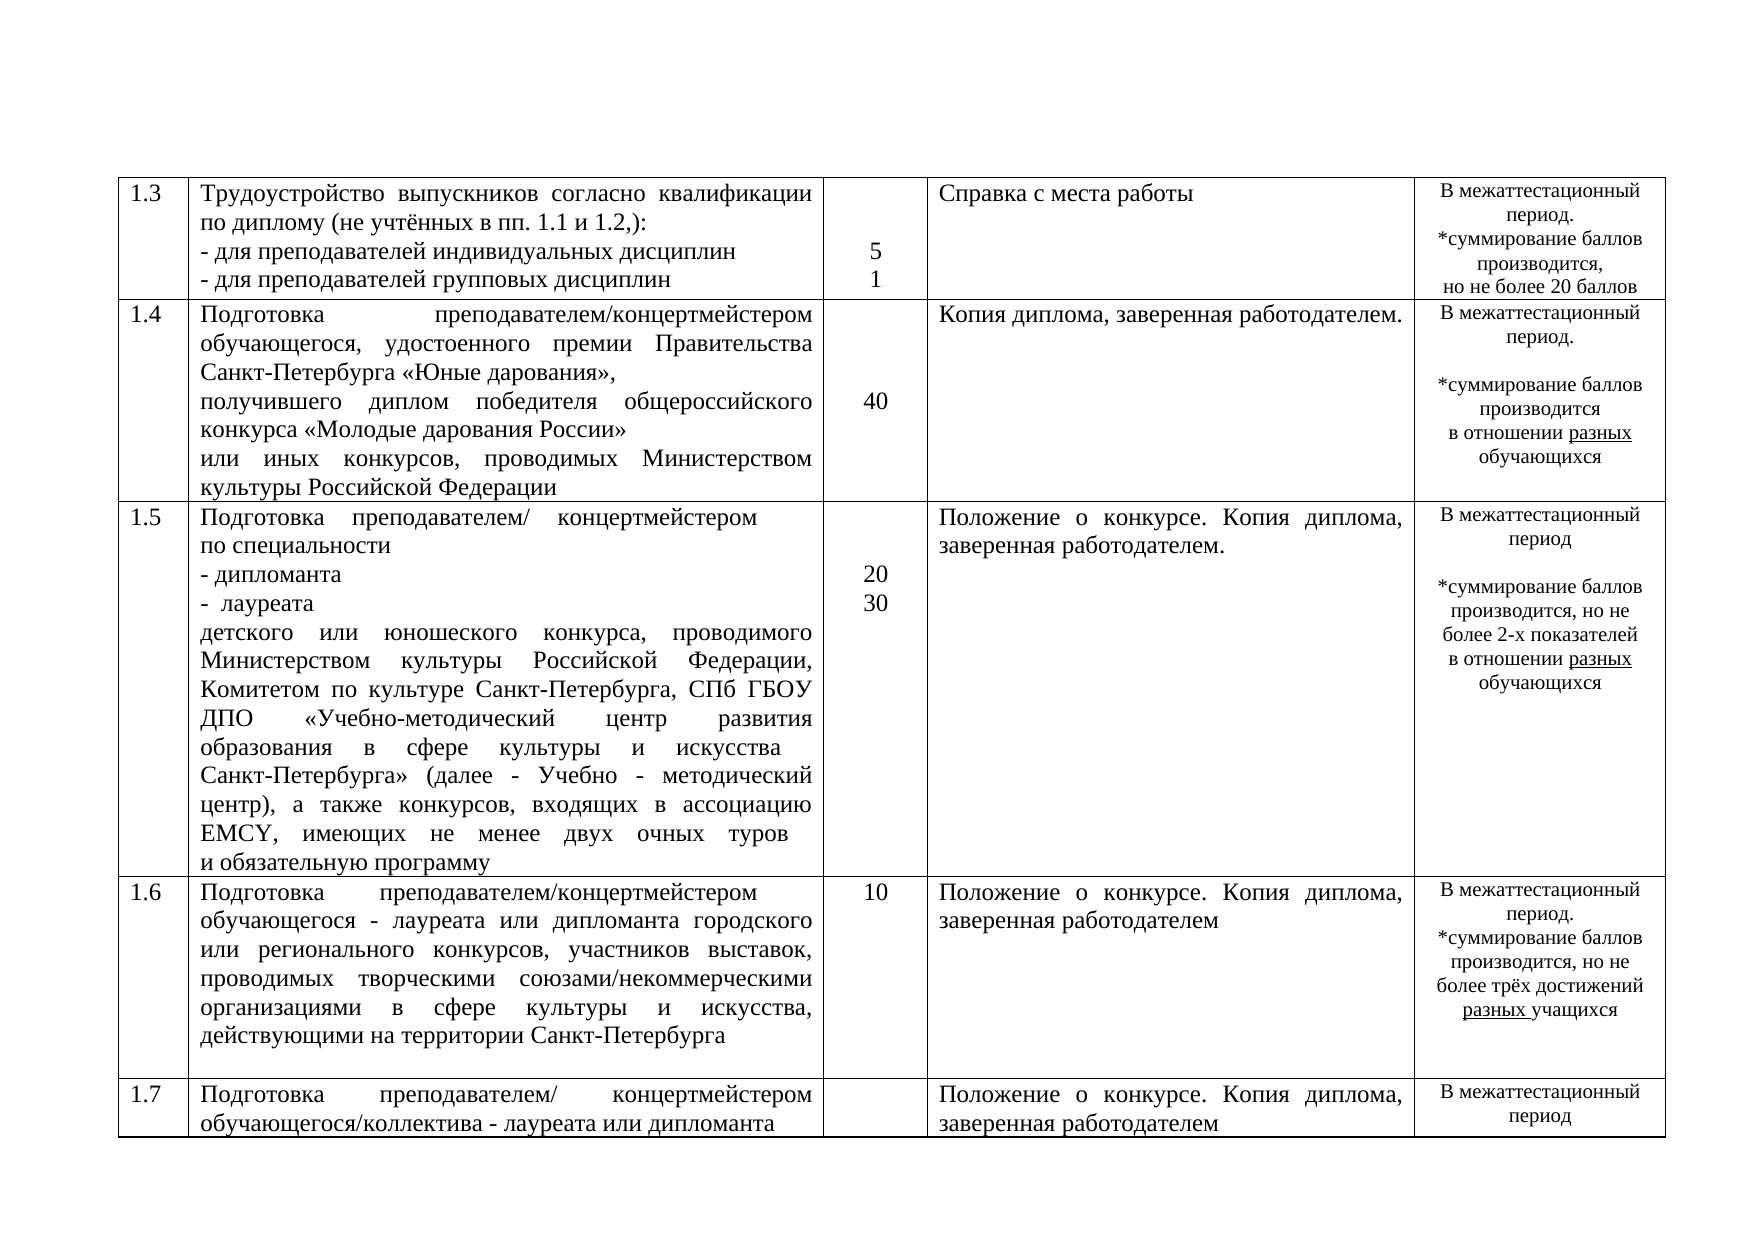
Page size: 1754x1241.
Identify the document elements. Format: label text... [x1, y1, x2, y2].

table_cell 1.7 [119, 1079, 188, 1136]
table_cell 5 1 [824, 178, 927, 298]
table_cell 1.5 [119, 502, 188, 876]
table_cell Подготовка преподавателем/концертмейстером обучающегося, удостоенного премии Правительства Санкт-Петербурга «Юные дарования», получившего диплом победителя общероссийского конкурса «Молодые дарования России» или иных конкурсов, проводимых Министерством культуры Российской Федерации [189, 300, 823, 501]
table_cell Справка с места работы [928, 178, 1414, 298]
table_cell В межаттестационный период *суммирование баллов производится, но не более 2-х показателей в отношении разных обучающихся [1415, 502, 1665, 876]
table_cell 20 30 [824, 502, 927, 876]
table_cell В межаттестационный период. *суммирование баллов производится, но не более 20 баллов [1415, 178, 1665, 298]
table_cell Копия диплома, заверенная работодателем. [928, 300, 1414, 501]
table_cell Положение о конкурсе. Копия диплома, заверенная работодателем [928, 1079, 1414, 1136]
table_cell Подготовка преподавателем/ концертмейстером по специальности - дипломанта - лауреата детского или юношеского конкурса, проводимого Министерством культуры Российской Федерации, Комитетом по культуре Санкт-Петербурга, СПб ГБОУ ДПО «Учебно-методический центр развития образования в сфере культуры и искусства Санкт-Петербурга» (далее - Учебно - методический центр), а также конкурсов, входящих в ассоциацию ЕМСY, имеющих не менее двух очных туров и обязательную программу [189, 502, 823, 876]
table_cell Подготовка преподавателем/концертмейстером обучающегося - лауреата или дипломанта городского или регионального конкурсов, участников выставок, проводимых творческими союзами/некоммерческими организациями в сфере культуры и искусства, действующими на территории Санкт-Петербурга [189, 877, 823, 1078]
table_cell 10 [824, 877, 927, 1078]
table_cell 1.4 [119, 300, 188, 501]
table_cell Подготовка преподавателем/ концертмейстером обучающегося/коллектива - лауреата или дипломанта [189, 1079, 823, 1136]
table_cell Положение о конкурсе. Копия диплома, заверенная работодателем [928, 877, 1414, 1078]
table_cell Положение о конкурсе. Копия диплома, заверенная работодателем. [928, 502, 1414, 876]
table_cell 1.6 [119, 877, 188, 1078]
table_cell [824, 1079, 927, 1136]
table_cell 40 [824, 300, 927, 501]
table_cell 1.3 [119, 178, 188, 298]
table_cell В межаттестационный период. *суммирование баллов производится, но не более трёх достижений разных учащихся [1415, 877, 1665, 1078]
table_cell Трудоустройство выпускников согласно квалификации по диплому (не учтённых в пп. 1.1 и 1.2,): - для преподавателей индивидуальных дисциплин - для преподавателей групповых дисциплин [189, 178, 823, 298]
table_cell В межаттестационный период [1415, 1079, 1665, 1136]
table_cell В межаттестационный период. *суммирование баллов производится в отношении разных обучающихся [1415, 300, 1665, 501]
